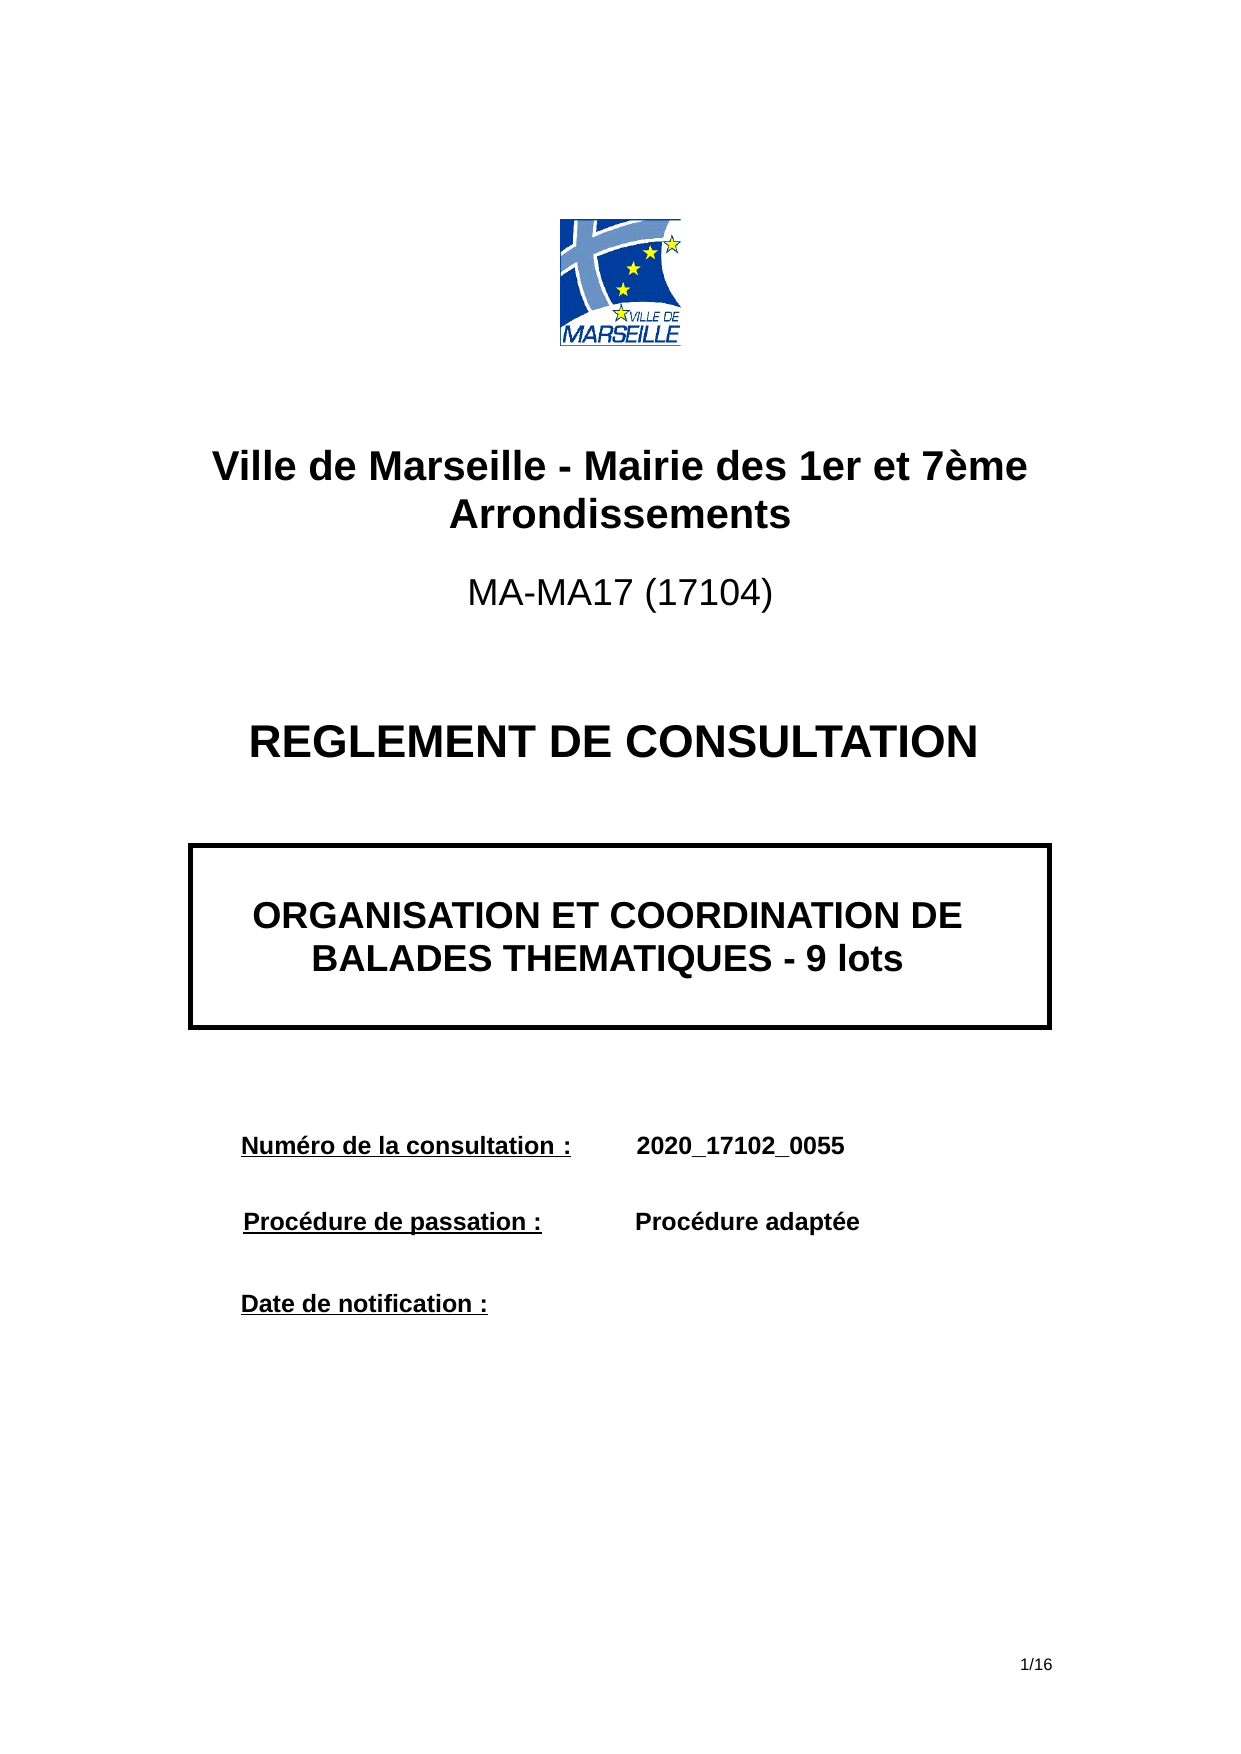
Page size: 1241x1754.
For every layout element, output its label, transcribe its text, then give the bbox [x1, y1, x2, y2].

text Ville de Marseille - Mairie des 1er et 7ème Arrondissements [188, 441, 1052, 537]
text Date de notification : [241, 1289, 1052, 1318]
text Numéro de la consultation : 2020_17102_0055 [241, 1131, 1052, 1159]
text Procédure de passation : Procédure adaptée [243, 1207, 1052, 1236]
text MA-MA17 (17104) [188, 571, 1052, 614]
text REGLEMENT DE CONSULTATION [188, 714, 1052, 767]
text ORGANISATION ET COORDINATION DE BALADES THEMATIQUES - 9 lots [193, 886, 1047, 979]
